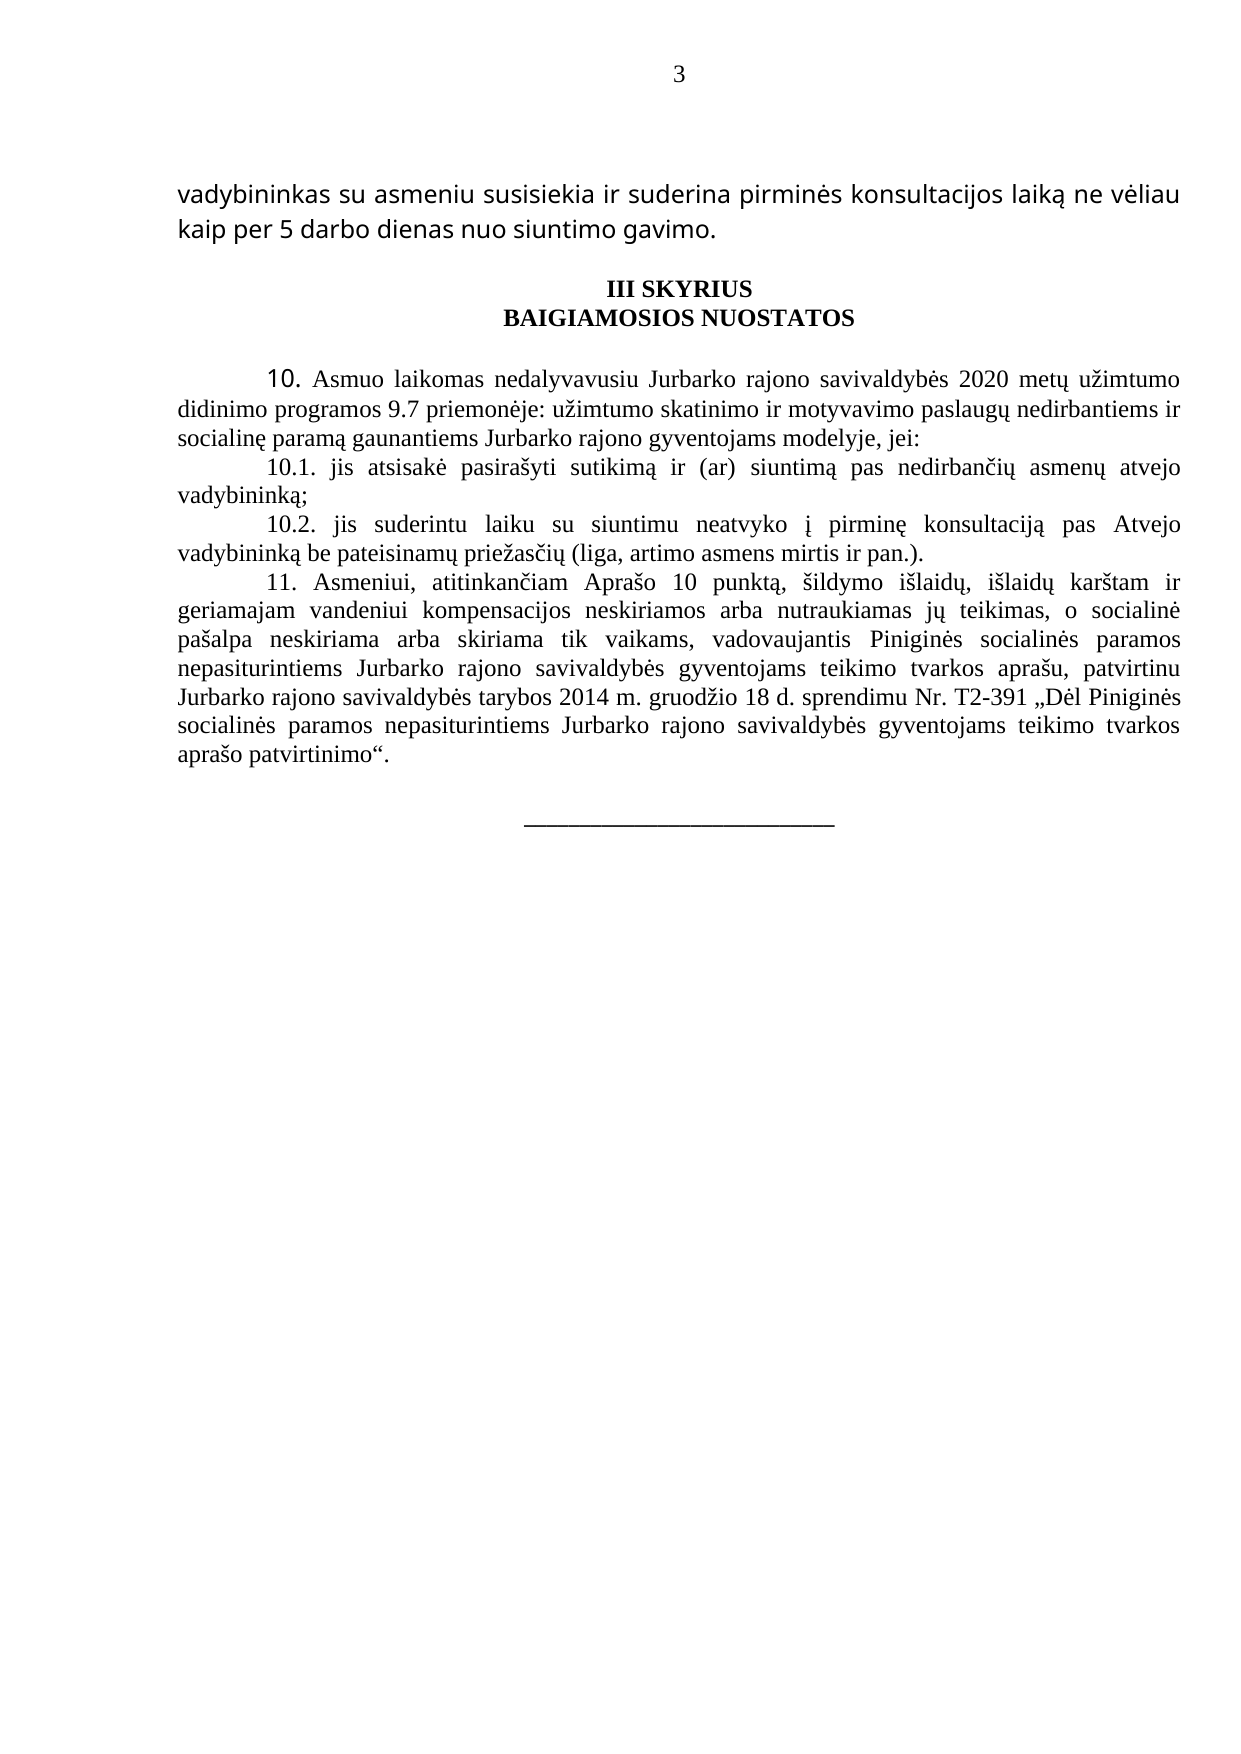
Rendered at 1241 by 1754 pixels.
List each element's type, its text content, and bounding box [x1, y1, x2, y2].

text ____________________________ [177, 797, 1181, 831]
text 10.2. jis suderintu laiku su siuntimu neatvyko į pirminę konsultaciją pas Atvejo vadybininką be pateisinamų priežasčių (liga, artimo asmens mirtis ir pan.). [177, 509, 1181, 567]
text 10.1. jis atsisakė pasirašyti sutikimą ir (ar) siuntimą pas nedirbančių asmenų atvejo vadybininką; [177, 452, 1181, 509]
text 11. Asmeniui, atitinkančiam Aprašo 10 punktą, šildymo išlaidų, išlaidų karštam ir geriamajam vandeniui kompensacijos neskiriamos arba nutraukiamas jų teikimas, o socialinė pašalpa neskiriama arba skiriama tik vaikams, vadovaujantis Piniginės socialinės paramos nepasiturintiems Jurbarko rajono savivaldybės gyventojams teikimo tvarkos aprašu, patvirtinu Jurbarko rajono savivaldybės tarybos 2014 m. gruodžio 18 d. sprendimu Nr. T2-391 „Dėl Piniginės socialinės paramos nepasiturintiems Jurbarko rajono savivaldybės gyventojams teikimo tvarkos aprašo patvirtinimo“. [177, 567, 1181, 768]
text vadybininkas su asmeniu susisiekia ir suderina pirminės konsultacijos laiką ne vėliau kaip per 5 darbo dienas nuo siuntimo gavimo. [177, 177, 1181, 245]
text 10. Asmuo laikomas nedalyvavusiu Jurbarko rajono savivaldybės 2020 metų užimtumo didinimo programos 9.7 priemonėje: užimtumo skatinimo ir motyvavimo paslaugų nedirbantiems ir socialinę paramą gaunantiems Jurbarko rajono gyventojams modelyje, jei: [177, 360, 1181, 452]
text BAIGIAMOSIOS NUOSTATOS [177, 303, 1181, 332]
text III SKYRIUS [177, 274, 1181, 303]
